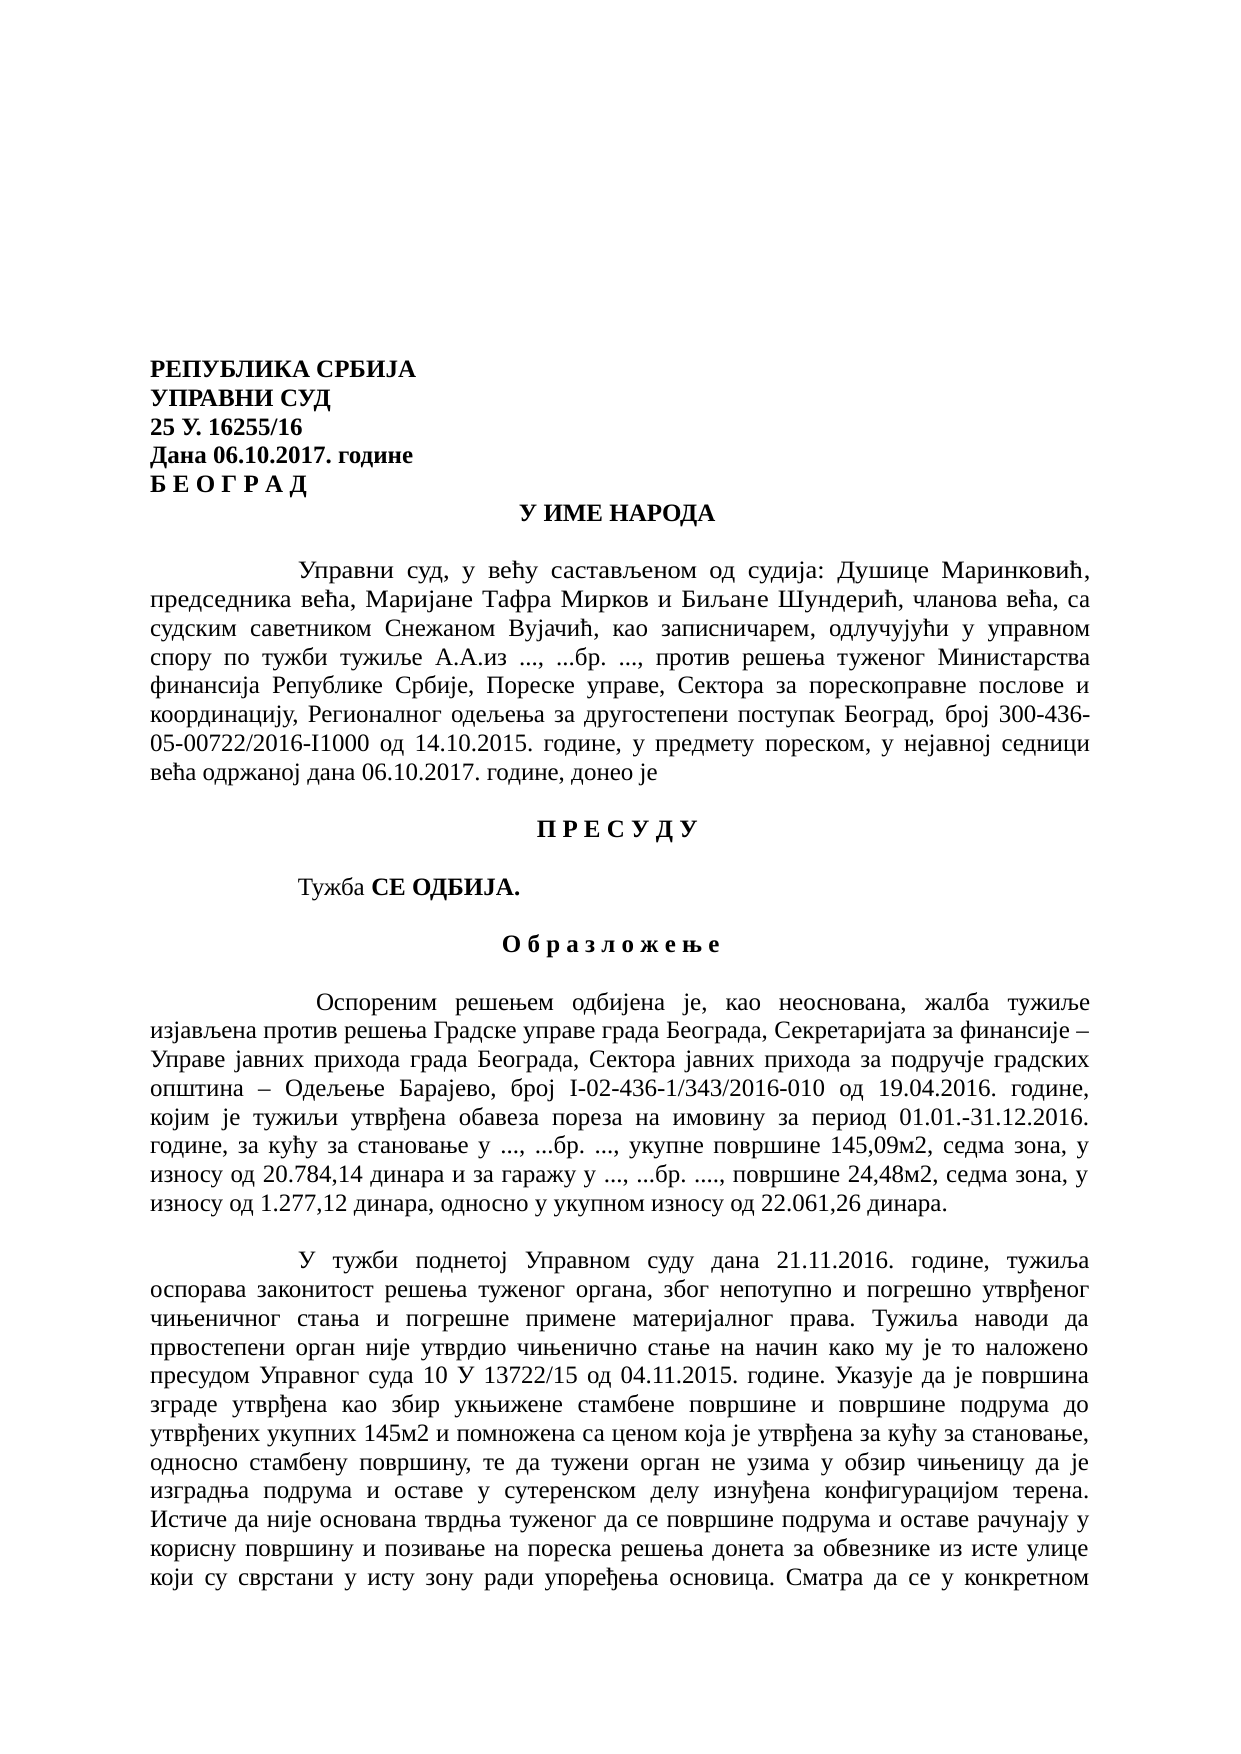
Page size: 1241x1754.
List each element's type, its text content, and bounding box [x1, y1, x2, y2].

text УПРАВНИ СУД [150, 383, 1090, 412]
text Оспореним решењем одбијена је, као неоснована, жалба тужиље изјављена против решења Градске управе града Београда, Секретаријата за финансије – Управе јавних прихода града Београда, Сектора јавних прихода за подручје градских општина – Одељење Барајево, број I-02-436-1/343/2016-010 од 19.04.2016. године, којим је тужиљи утврђена обавеза пореза на имовину за период 01.01.-31.12.2016. године, за кућу за становање у ..., ...бр. ..., укупне површине 145,09м2, седма зона, у износу од 20.784,14 динара и за гаражу у ..., ...бр. ...., површине 24,48м2, седма зона, у износу од 1.277,12 динара, односно у укупном износу од 22.061,26 динара. [150, 987, 1090, 1217]
text О б р а з л о ж е њ е [150, 929, 1090, 958]
text У ИМЕ НАРОДА [150, 498, 1090, 527]
text П Р Е С У Д У [150, 814, 1090, 843]
text Тужба СЕ ОДБИЈА. [150, 872, 1090, 900]
text Дана 06.10.2017. године [150, 440, 1090, 469]
text 25 У. 16255/16 [150, 412, 1090, 440]
text У тужби поднетој Управном суду дана 21.11.2016. године, тужиља оспорава законитост решења туженог органа, због непотупно и погрешно утврђеног чињеничног стања и погрешне примене материјалног права. Тужиља наводи да првостепени орган није утврдио чињенично стање на начин како му је то наложено пресудом Управног суда 10 У 13722/15 од 04.11.2015. године. Указује да је површина зграде утврђена као збир укњижене стамбене површине и површине подрума до утврђених укупних 145м2 и помножена са ценом која је утврђена за кућу за становање, односно стамбену површину, те да тужени орган не узима у обзир чињеницу да је изградња подрума и оставе у сутеренском делу изнуђена конфигурацијом терена. Истиче да није основана тврдња туженог да се површине подрума и оставе рачунају у корисну површину и позивање на пореска решења донета за обвезнике из исте улице који су сврстани у исту зону ради упоређења основица. Сматра да се у конкретном [150, 1245, 1090, 1590]
text РЕПУБЛИКА СРБИЈА [150, 148, 1090, 383]
text Б Е О Г Р А Д [150, 469, 1090, 498]
text Управни суд, у већу састављеном од судија: Душице Маринковић, председника већа, Маријане Тафра Мирков и Биљане Шундерић, чланова већа, са судским саветником Снежаном Вујачић, као записничарем, одлучујући у управном спору по тужби тужиље А.А.из ..., ...бр. ..., против решења туженог Министарства финансија Републике Србије, Пореске управе, Сектора за порескоправне послове и координацију, Регионалног одељења за другостепени поступак Београд, број 300-436-05-00722/2016-I1000 од 14.10.2015. године, у предмету пореском, у нејавној седници већа одржаној дана 06.10.2017. године, донео је [150, 555, 1090, 785]
